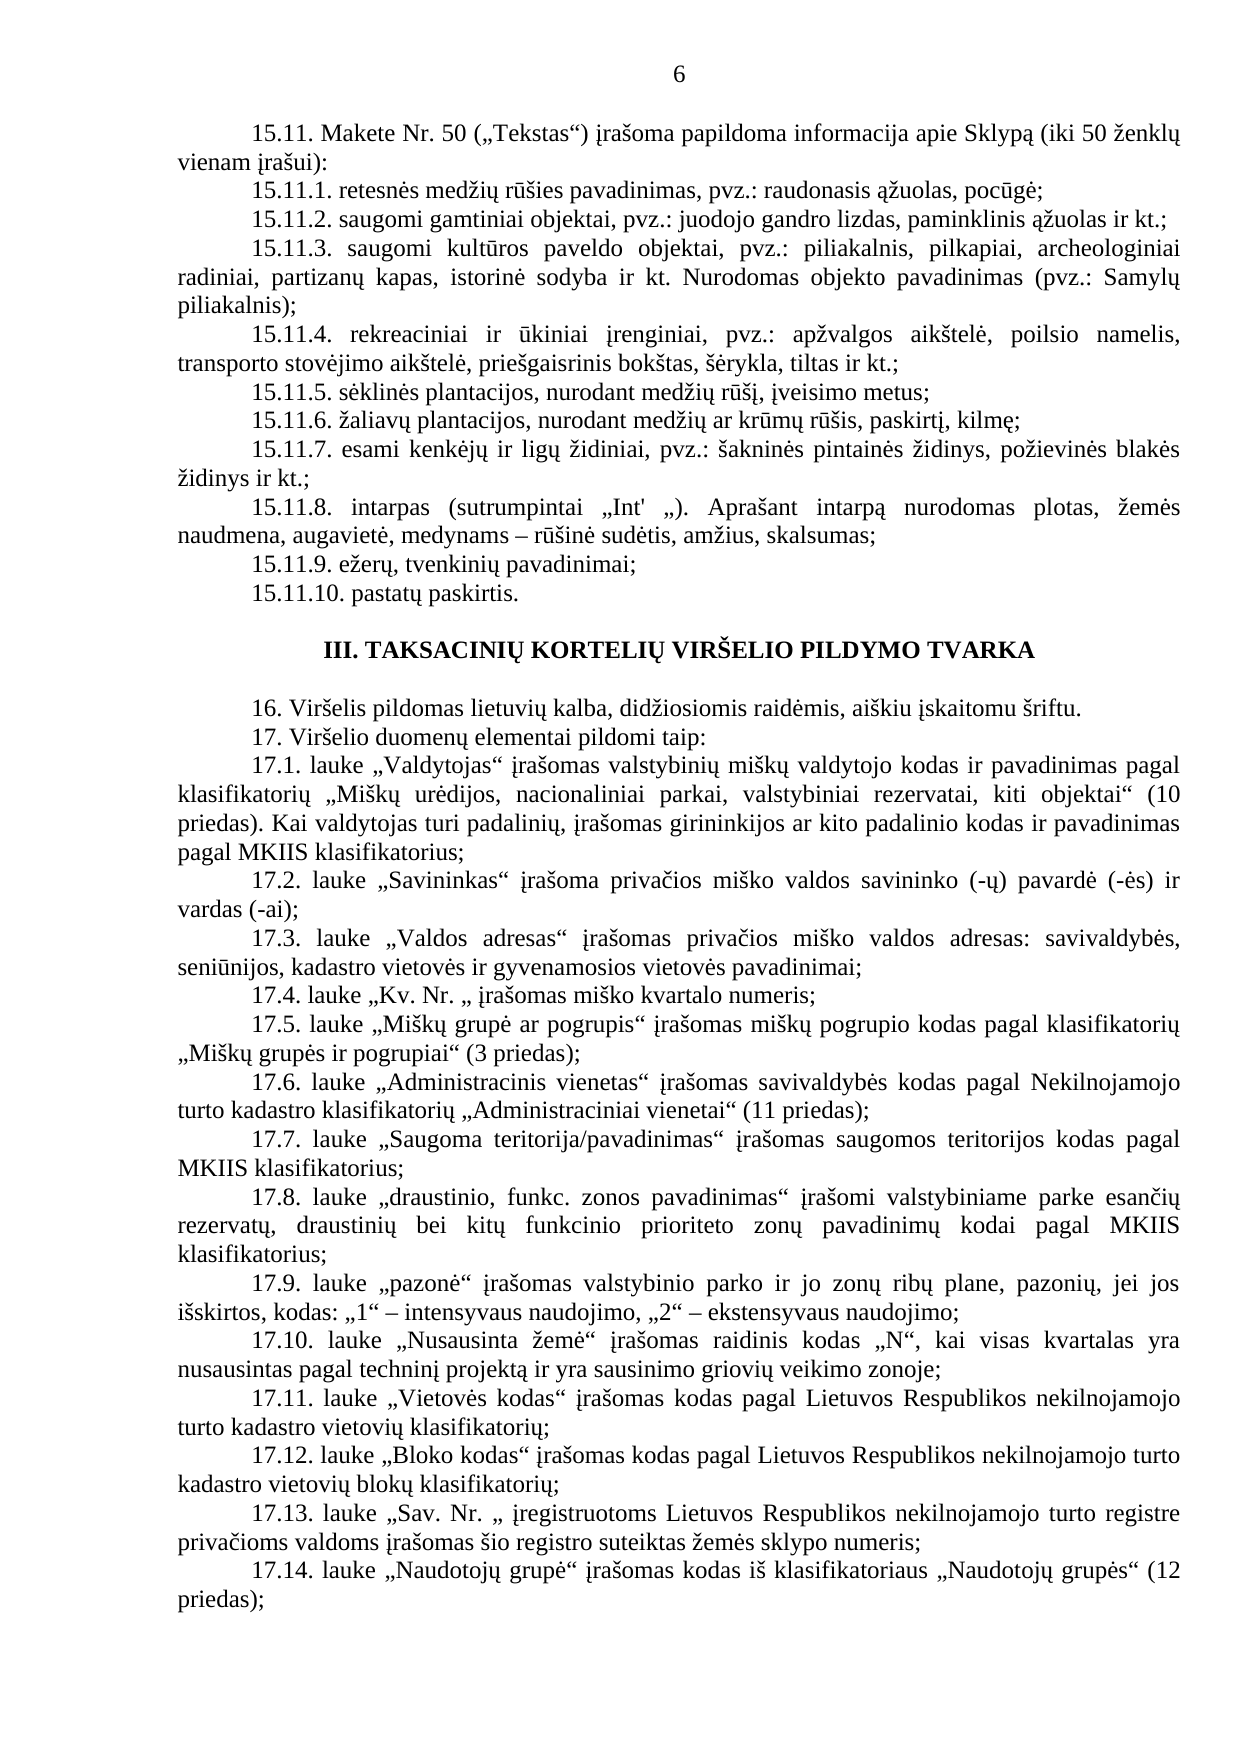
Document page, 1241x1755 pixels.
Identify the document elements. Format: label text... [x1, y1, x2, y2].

text 15.11.5. sėklinės plantacijos, nurodant medžių rūšį, įveisimo metus; [177, 377, 1181, 406]
text 15.11.7. esami kenkėjų ir ligų židiniai, pvz.: šakninės pintainės židinys, požievinės blakės židinys ir kt.; [177, 434, 1181, 492]
text 17.2. lauke „Savininkas“ įrašoma privačios miško valdos savininko (-ų) pavardė (-ės) ir vardas (-ai); [177, 866, 1181, 923]
text 15.11.8. intarpas (sutrumpintai „Int' „). Aprašant intarpą nurodomas plotas, žemės naudmena, augavietė, medynams – rūšinė sudėtis, amžius, skalsumas; [177, 492, 1181, 549]
text 17.3. lauke „Valdos adresas“ įrašomas privačios miško valdos adresas: savivaldybės, seniūnijos, kadastro vietovės ir gyvenamosios vietovės pavadinimai; [177, 923, 1181, 981]
text 15.11. Makete Nr. 50 („Tekstas“) įrašoma papildoma informacija apie Sklypą (iki 50 ženklų vienam įrašui): [177, 118, 1181, 176]
text 15.11.1. retesnės medžių rūšies pavadinimas, pvz.: raudonasis ąžuolas, pocūgė; [177, 176, 1181, 204]
text 17.4. lauke „Kv. Nr. „ įrašomas miško kvartalo numeris; [177, 981, 1181, 1009]
text 15.11.4. rekreaciniai ir ūkiniai įrenginiai, pvz.: apžvalgos aikštelė, poilsio namelis, transporto stovėjimo aikštelė, priešgaisrinis bokštas, šėrykla, tiltas ir kt.; [177, 319, 1181, 377]
text 17.9. lauke „pazonė“ įrašomas valstybinio parko ir jo zonų ribų plane, pazonių, jei jos išskirtos, kodas: „1“ – intensyvaus naudojimo, „2“ – ekstensyvaus naudojimo; [177, 1268, 1181, 1326]
text 15.11.3. saugomi kultūros paveldo objektai, pvz.: piliakalnis, pilkapiai, archeologiniai radiniai, partizanų kapas, istorinė sodyba ir kt. Nurodomas objekto pavadinimas (pvz.: Samylų piliakalnis); [177, 233, 1181, 319]
text 17.1. lauke „Valdytojas“ įrašomas valstybinių miškų valdytojo kodas ir pavadinimas pagal klasifikatorių „Miškų urėdijos, nacionaliniai parkai, valstybiniai rezervatai, kiti objektai“ (10 priedas). Kai valdytojas turi padalinių, įrašomas girininkijos ar kito padalinio kodas ir pavadinimas pagal MKIIS klasifikatorius; [177, 751, 1181, 866]
text 17.13. lauke „Sav. Nr. „ įregistruotoms Lietuvos Respublikos nekilnojamojo turto registre privačioms valdoms įrašomas šio registro suteiktas žemės sklypo numeris; [177, 1498, 1181, 1556]
text 15.11.6. žaliavų plantacijos, nurodant medžių ar krūmų rūšis, paskirtį, kilmę; [177, 406, 1181, 434]
text 17.14. lauke „Naudotojų grupė“ įrašomas kodas iš klasifikatoriaus „Naudotojų grupės“ (12 priedas); [177, 1556, 1181, 1613]
text 17.12. lauke „Bloko kodas“ įrašomas kodas pagal Lietuvos Respublikos nekilnojamojo turto kadastro vietovių blokų klasifikatorių; [177, 1441, 1181, 1498]
text 17.7. lauke „Saugoma teritorija/pavadinimas“ įrašomas saugomos teritorijos kodas pagal MKIIS klasifikatorius; [177, 1124, 1181, 1182]
text 17.10. lauke „Nusausinta žemė“ įrašomas raidinis kodas „N“, kai visas kvartalas yra nusausintas pagal techninį projektą ir yra sausinimo griovių veikimo zonoje; [177, 1326, 1181, 1383]
text 17.5. lauke „Miškų grupė ar pogrupis“ įrašomas miškų pogrupio kodas pagal klasifikatorių „Miškų grupės ir pogrupiai“ (3 priedas); [177, 1009, 1181, 1067]
text 15.11.2. saugomi gamtiniai objektai, pvz.: juodojo gandro lizdas, paminklinis ąžuolas ir kt.; [177, 204, 1181, 233]
text 17.8. lauke „draustinio, funkc. zonos pavadinimas“ įrašomi valstybiniame parke esančių rezervatų, draustinių bei kitų funkcinio prioriteto zonų pavadinimų kodai pagal MKIIS klasifikatorius; [177, 1182, 1181, 1268]
text 15.11.10. pastatų paskirtis. [177, 578, 1181, 607]
text 17.11. lauke „Vietovės kodas“ įrašomas kodas pagal Lietuvos Respublikos nekilnojamojo turto kadastro vietovių klasifikatorių; [177, 1383, 1181, 1441]
text 15.11.9. ežerų, tvenkinių pavadinimai; [177, 549, 1181, 578]
text III. TAKSACINIŲ KORTELIŲ VIRŠELIO PILDYMO TVARKA [177, 636, 1181, 664]
text 17.6. lauke „Administracinis vienetas“ įrašomas savivaldybės kodas pagal Nekilnojamojo turto kadastro klasifikatorių „Administraciniai vienetai“ (11 priedas); [177, 1067, 1181, 1124]
text 16. Viršelis pildomas lietuvių kalba, didžiosiomis raidėmis, aiškiu įskaitomu šriftu. [177, 693, 1181, 722]
text 17. Viršelio duomenų elementai pildomi taip: [177, 722, 1181, 751]
